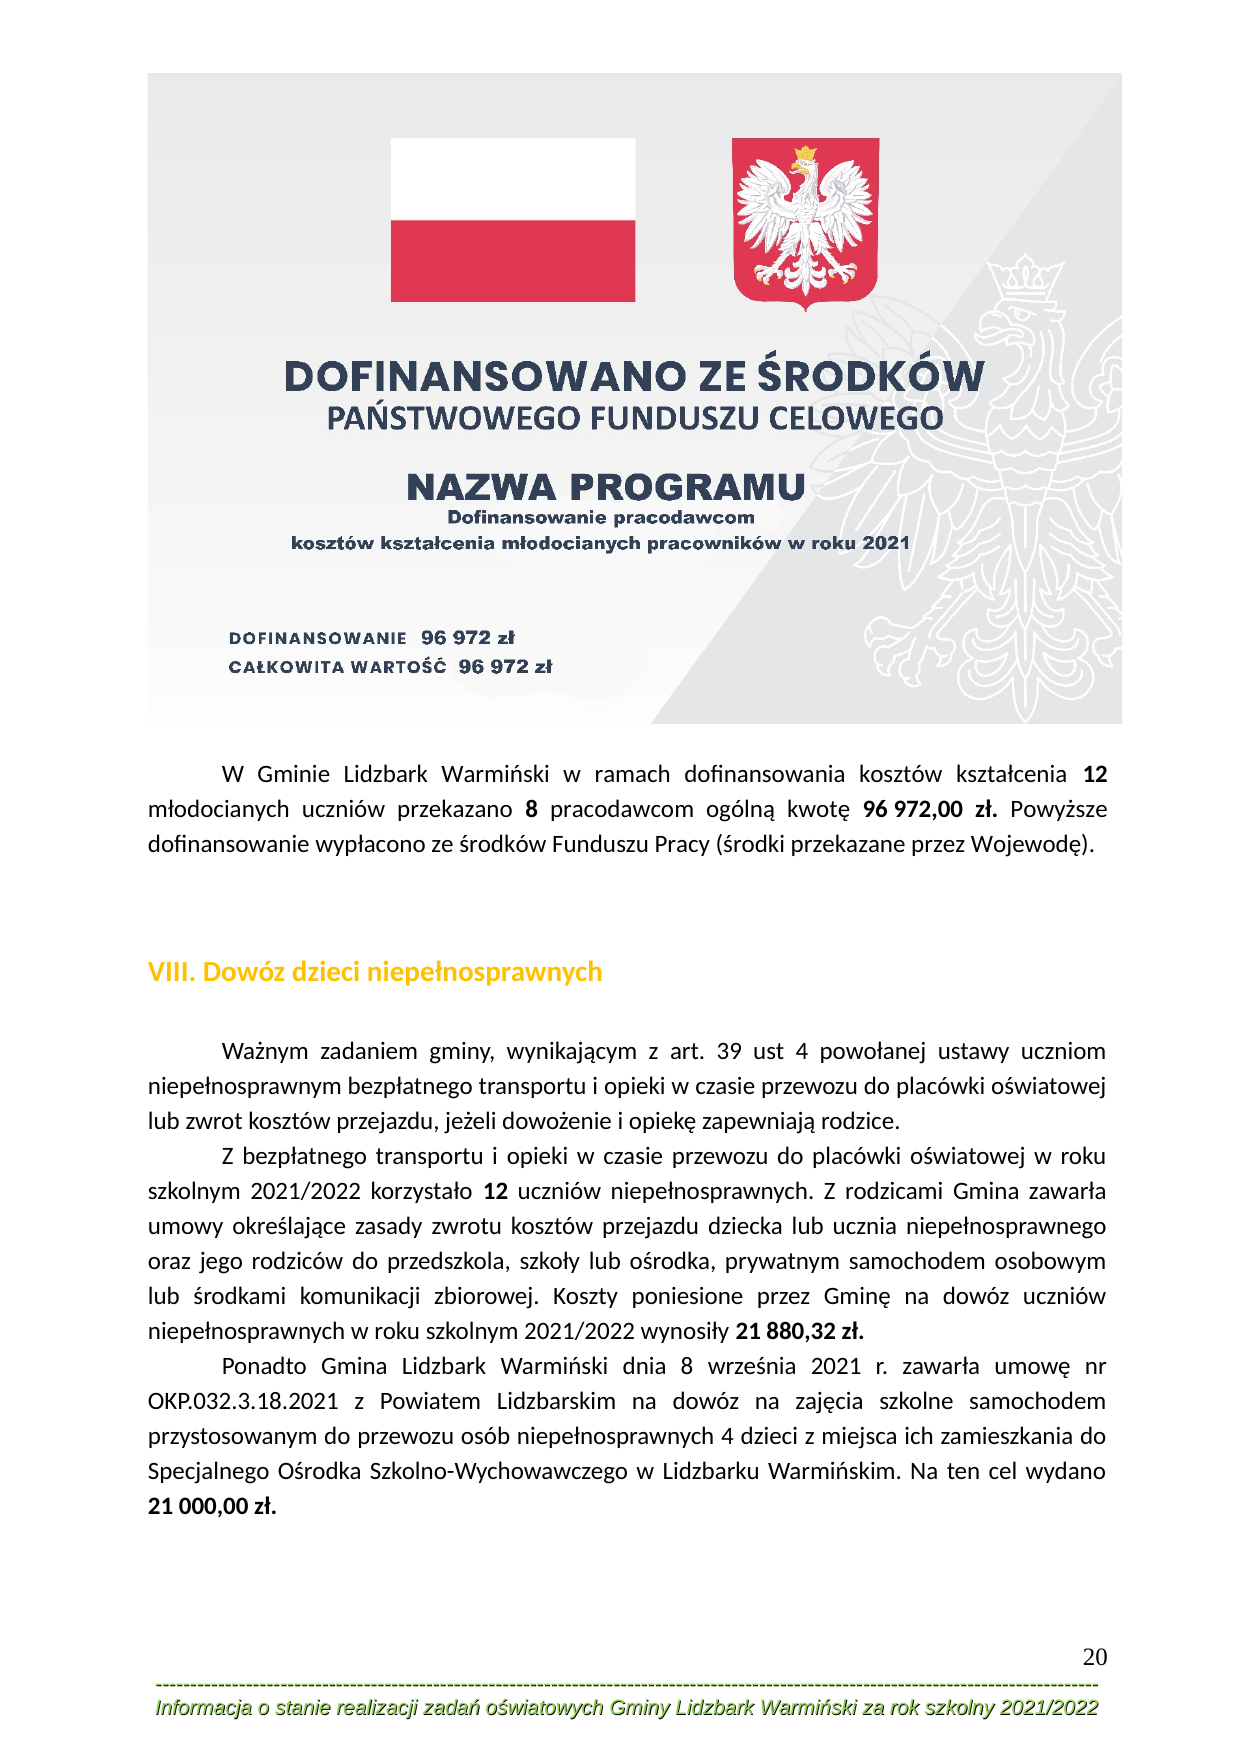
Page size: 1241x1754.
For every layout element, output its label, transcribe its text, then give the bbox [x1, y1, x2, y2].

text Z bezpłatnego transportu i opieki w czasie przewozu do placówki oświatowej w roku szkolnym 2021/2022 korzystało 12 uczniów niepełnosprawnych. Z rodzicami Gmina zawarła umowy określające zasady zwrotu kosztów przejazdu dziecka lub ucznia niepełnosprawnego oraz jego rodziców do przedszkola, szkoły lub ośrodka, prywatnym samochodem osobowym lub środkami komunikacji zbiorowej. Koszty poniesione przez Gminę na dowóz uczniów niepełnosprawnych w roku szkolnym 2021/2022 wynosiły 21 880,32 zł. [148, 1140, 1107, 1345]
text Ponadto Gmina Lidzbark Warmiński dnia 8 września 2021 r. zawarła umowę nr OKP.032.3.18.2021 z Powiatem Lidzbarskim na dowóz na zajęcia szkolne samochodem przystosowanym do przewozu osób niepełnosprawnych 4 dzieci z miejsca ich zamieszkania do Specjalnego Ośrodka Szkolno-Wychowawczego w Lidzbarku Warmińskim. Na ten cel wydano 21 000,00 zł. [148, 1350, 1107, 1520]
text W Gminie Lidzbark Warmiński w ramach dofinansowania kosztów kształcenia 12 młodocianych uczniów przekazano 8 pracodawcom ogólną kwotę 96 972,00 zł. Powyższe dofinansowanie wypłacono ze środków Funduszu Pracy (środki przekazane przez Wojewodę). [148, 759, 1107, 859]
text VIII. Dowóz dzieci niepełnosprawnych [148, 953, 1107, 988]
text Ważnym zadaniem gminy, wynikającym z art. 39 ust 4 powołanej ustawy uczniom niepełnosprawnym bezpłatnego transportu i opieki w czasie przewozu do placówki oświatowej lub zwrot kosztów przejazdu, jeżeli dowożenie i opiekę zapewniają rodzice. [148, 1035, 1107, 1135]
